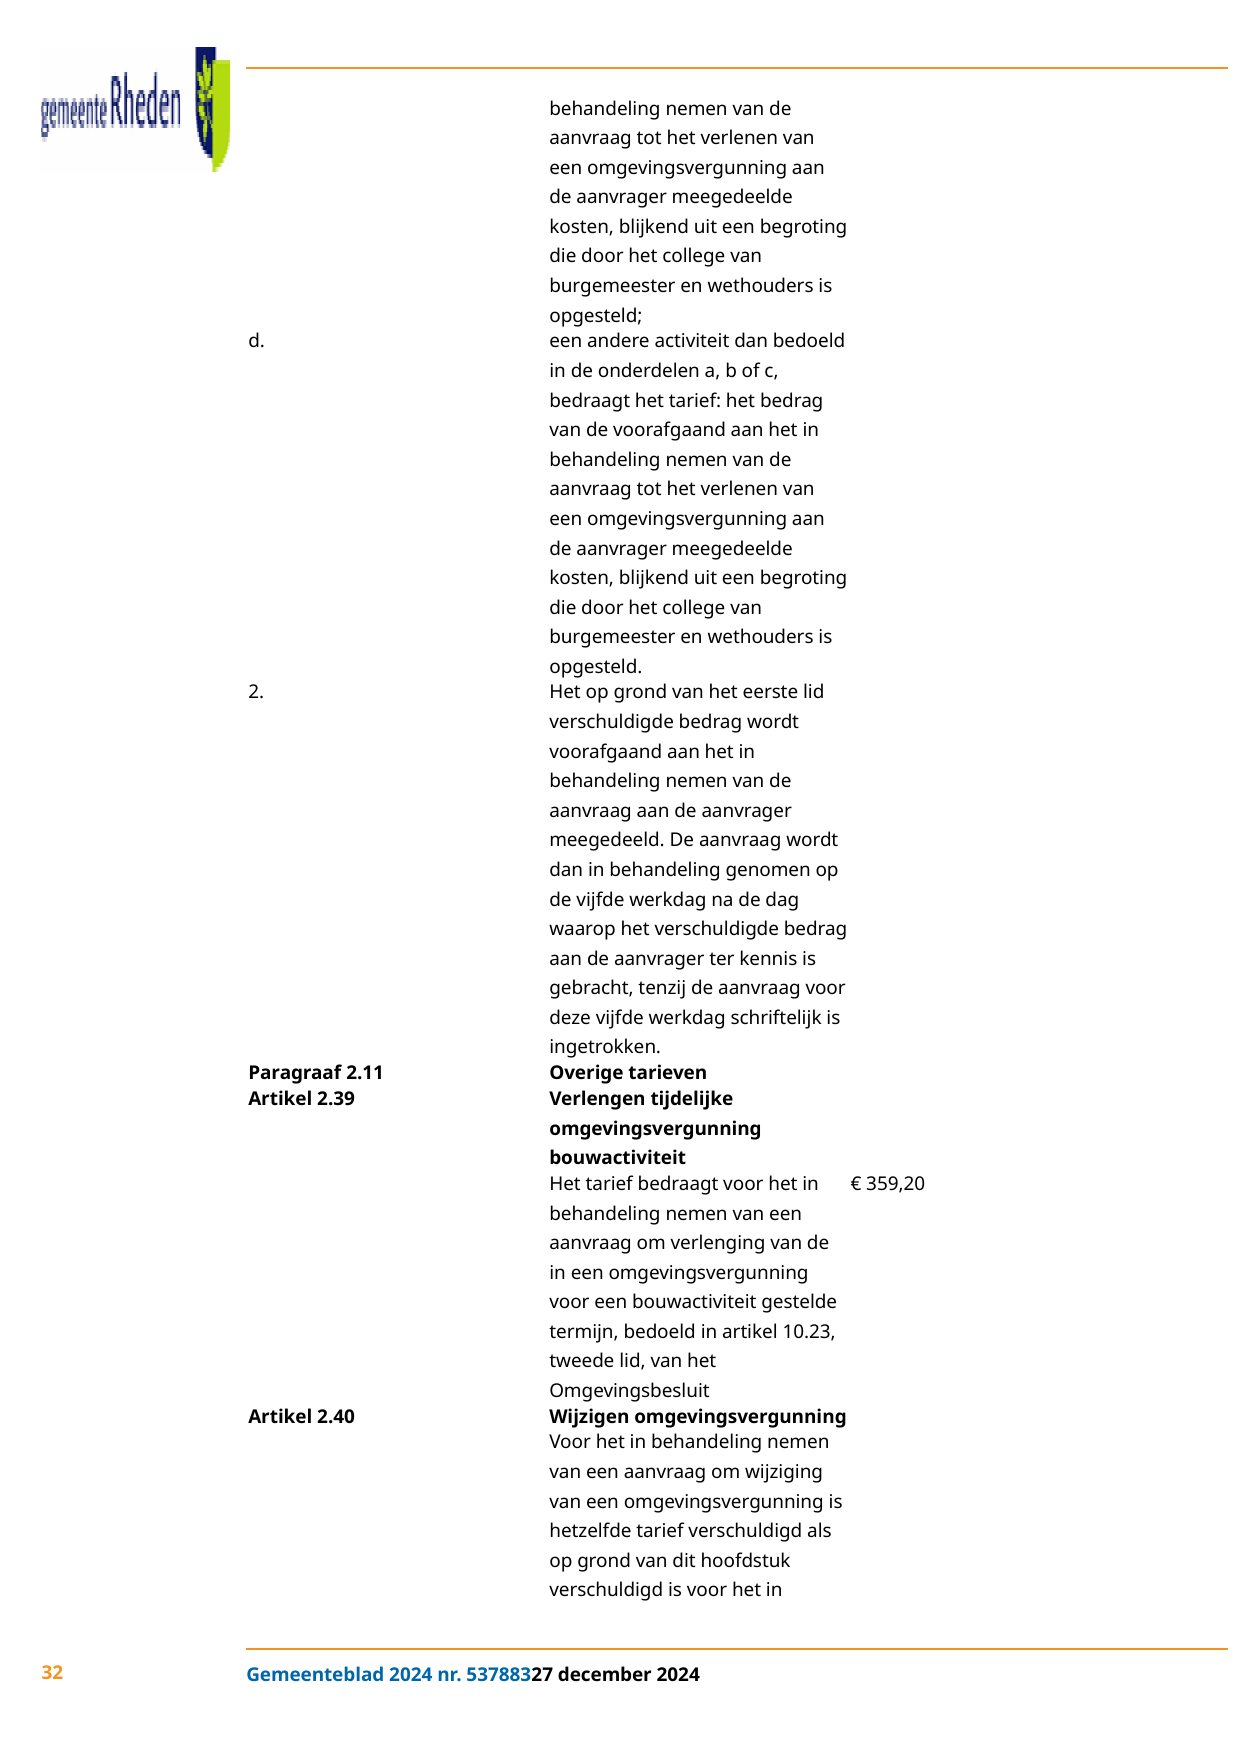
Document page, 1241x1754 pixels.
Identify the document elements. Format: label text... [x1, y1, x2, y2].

table_cell [850, 95, 1152, 328]
table_cell [850, 328, 1152, 679]
table_cell [248, 95, 549, 328]
table_cell Overige tarieven [549, 1060, 850, 1085]
table_cell Het tarief bedraagt voor het in behandeling nemen van een aanvraag om verlenging van de in een omgevingsvergunning voor een bouwactiviteit gestelde termijn, bedoeld in artikel 10.23, tweede lid, van het Omgevingsbesluit [549, 1170, 850, 1403]
table_cell Voor het in behandeling nemen van een aanvraag om wijziging van een omgevingsvergunning is hetzelfde tarief verschuldigd als op grond van dit hoofdstuk verschuldigd is voor het in [549, 1429, 850, 1602]
table_cell € 359,20 [850, 1170, 1152, 1403]
table_cell Wijzigen omgevingsvergunning [549, 1403, 850, 1429]
table_cell [850, 679, 1152, 1059]
table_cell Verlengen tijdelijke omgevingsvergunning bouwactiviteit [549, 1085, 850, 1170]
table_cell Het op grond van het eerste lid verschuldigde bedrag wordt voorafgaand aan het in behandeling nemen van de aanvraag aan de aanvrager meegedeeld. De aanvraag wordt dan in behandeling genomen op de vijfde werkdag na de dag waarop het verschuldigde bedrag aan de aanvrager ter kennis is gebracht, tenzij de aanvraag voor deze vijfde werkdag schriftelijk is ingetrokken. [549, 679, 850, 1059]
table_cell [850, 1403, 1152, 1429]
table_cell een andere activiteit dan bedoeld in de onderdelen a, b of c, bedraagt het tarief: het bedrag van de voorafgaand aan het in behandeling nemen van de aanvraag tot het verlenen van een omgevingsvergunning aan de aanvrager meegedeelde kosten, blijkend uit een begroting die door het college van burgemeester en wethouders is opgesteld. [549, 328, 850, 679]
table_cell d. [248, 328, 549, 679]
table_cell Artikel 2.39 [248, 1085, 549, 1170]
table_cell 2. [248, 679, 549, 1059]
table_cell [850, 1060, 1152, 1085]
picture [41, 47, 231, 172]
table_cell behandeling nemen van de aanvraag tot het verlenen van een omgevingsvergunning aan de aanvrager meegedeelde kosten, blijkend uit een begroting die door het college van burgemeester en wethouders is opgesteld; [549, 95, 850, 328]
table_cell [248, 1170, 549, 1403]
table_cell [248, 1429, 549, 1602]
table_cell [850, 1429, 1152, 1602]
table_cell [850, 1085, 1152, 1170]
table_cell Paragraaf 2.11 [248, 1060, 549, 1085]
table_cell Artikel 2.40 [248, 1403, 549, 1429]
